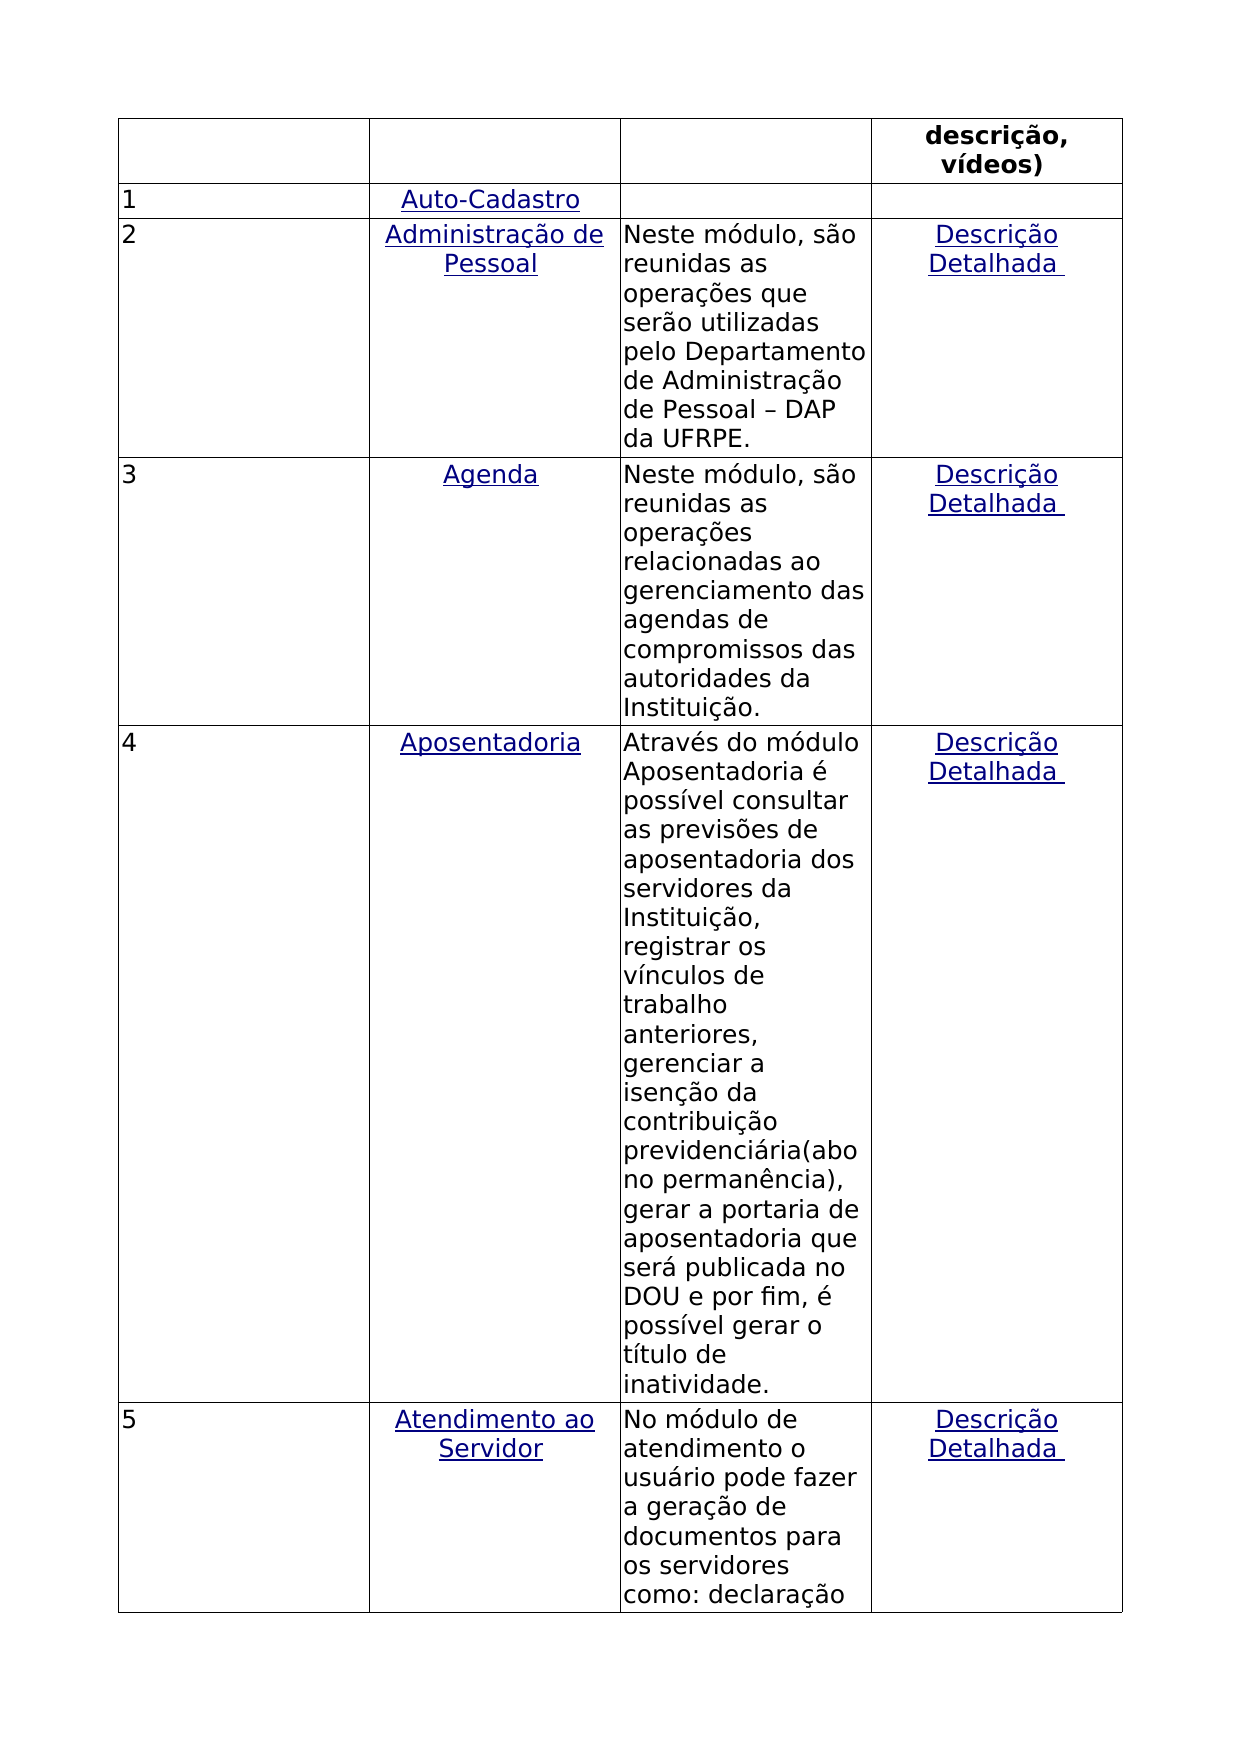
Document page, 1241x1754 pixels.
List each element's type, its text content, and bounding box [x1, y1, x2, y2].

table_header [621, 119, 871, 182]
table_cell Descrição Detalhada [872, 458, 1122, 725]
table_cell Atendimento ao Servidor [370, 1403, 620, 1612]
table_cell 1 [119, 184, 369, 217]
table_cell 3 [119, 458, 369, 725]
table_cell Aposentadoria [370, 726, 620, 1402]
table_cell Descrição Detalhada [872, 1403, 1122, 1612]
table_cell Descrição Detalhada [872, 726, 1122, 1402]
table_cell [872, 184, 1122, 217]
table_cell Descrição Detalhada [872, 219, 1122, 457]
table_cell Auto-Cadastro [370, 184, 620, 217]
table_cell 2 [119, 219, 369, 457]
table_cell [621, 184, 871, 217]
table_cell Neste módulo, são reunidas as operações relacionadas ao gerenciamento das agendas de compromissos das autoridades da Instituição. [621, 458, 871, 725]
table_cell Administração de Pessoal [370, 219, 620, 457]
table_header descrição, vídeos) [872, 119, 1122, 182]
table_cell No módulo de atendimento o usuário pode fazer a geração de documentos para os servidores como: declaração [621, 1403, 871, 1612]
table_cell Através do módulo Aposentadoria é possível consultar as previsões de aposentadoria dos servidores da Instituição, registrar os vínculos de trabalho anteriores, gerenciar a isenção da contribuição previdenciária(abono permanência), gerar a portaria de aposentadoria que será publicada no DOU e por fim, é possível gerar o título de inatividade. [621, 726, 871, 1402]
table_header [119, 119, 369, 182]
table_cell 5 [119, 1403, 369, 1612]
table_header [370, 119, 620, 182]
table_cell Agenda [370, 458, 620, 725]
table_cell 4 [119, 726, 369, 1402]
table_cell Neste módulo, são reunidas as operações que serão utilizadas pelo Departamento de Administração de Pessoal – DAP da UFRPE. [621, 219, 871, 457]
